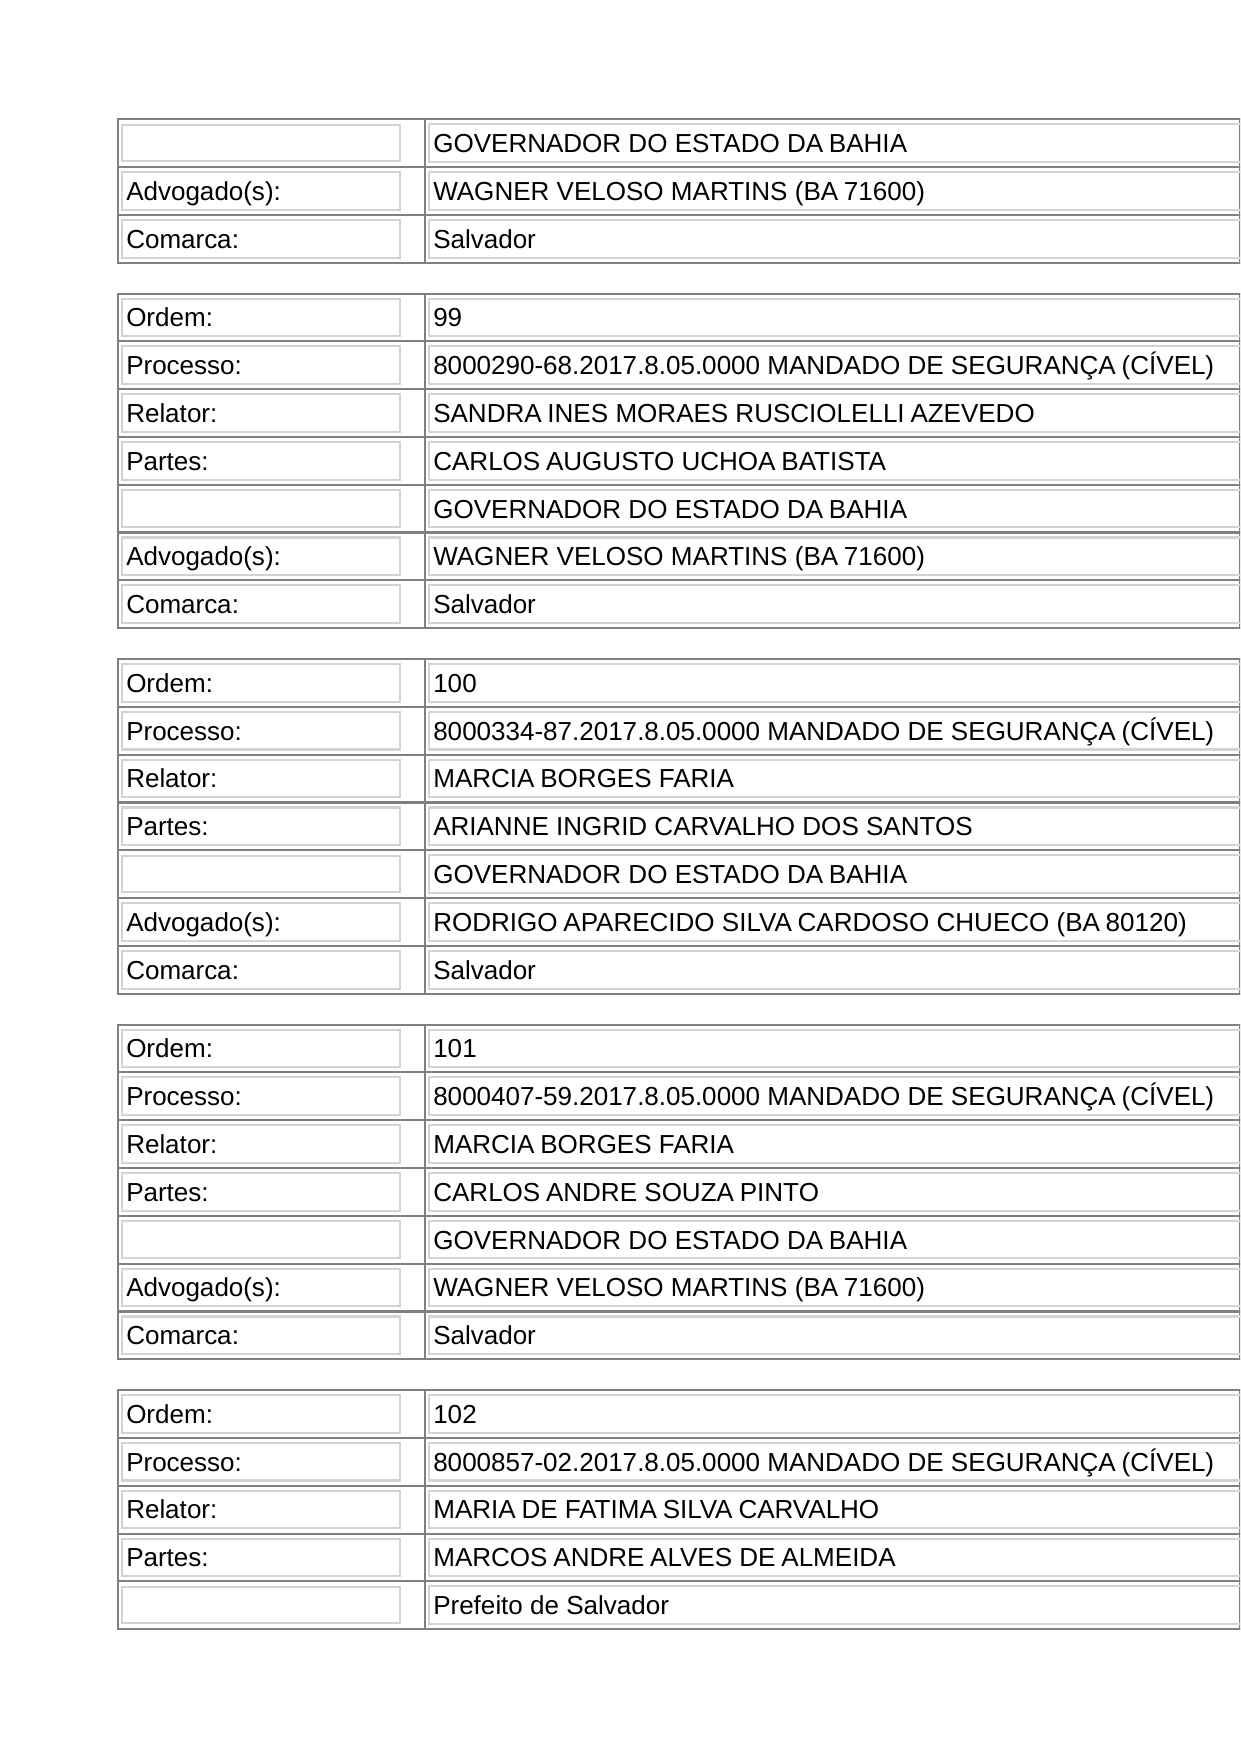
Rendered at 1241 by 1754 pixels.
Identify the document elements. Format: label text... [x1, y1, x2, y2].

table_header 99 [426, 295, 1239, 340]
table_cell Comarca: [119, 216, 424, 262]
table_cell 8000334-87.2017.8.05.0000 MANDADO DE SEGURANÇA (CÍVEL) [426, 708, 1239, 753]
table_cell Processo: [119, 342, 424, 388]
table_cell GOVERNADOR DO ESTADO DA BAHIA [426, 1217, 1239, 1262]
table_cell Salvador [426, 947, 1239, 993]
table_cell 8000407-59.2017.8.05.0000 MANDADO DE SEGURANÇA (CÍVEL) [426, 1073, 1239, 1119]
table_cell Prefeito de Salvador [426, 1582, 1239, 1628]
table_cell Relator: [119, 756, 424, 801]
table_cell Processo: [119, 1439, 424, 1484]
table_cell WAGNER VELOSO MARTINS (BA 71600) [426, 168, 1239, 214]
table_cell WAGNER VELOSO MARTINS (BA 71600) [426, 1265, 1239, 1310]
table_cell GOVERNADOR DO ESTADO DA BAHIA [426, 120, 1239, 166]
table_cell Relator: [119, 1487, 424, 1532]
table_cell Comarca: [119, 947, 424, 993]
table_header 101 [426, 1026, 1239, 1071]
table_cell Partes: [119, 438, 424, 484]
table_cell SANDRA INES MORAES RUSCIOLELLI AZEVEDO [426, 390, 1239, 436]
table_cell Advogado(s): [119, 168, 424, 214]
table_cell Comarca: [119, 1313, 424, 1358]
table_cell ARIANNE INGRID CARVALHO DOS SANTOS [426, 804, 1239, 849]
table_cell [119, 486, 424, 531]
table_header Ordem: [119, 295, 424, 340]
table_cell RODRIGO APARECIDO SILVA CARDOSO CHUECO (BA 80120) [426, 899, 1239, 945]
table_cell CARLOS ANDRE SOUZA PINTO [426, 1169, 1239, 1215]
table_cell MARCIA BORGES FARIA [426, 756, 1239, 801]
table_cell Advogado(s): [119, 534, 424, 579]
table_cell Partes: [119, 804, 424, 849]
table_cell Processo: [119, 708, 424, 753]
table_cell GOVERNADOR DO ESTADO DA BAHIA [426, 486, 1239, 531]
table_cell Advogado(s): [119, 899, 424, 945]
table_cell Relator: [119, 390, 424, 436]
table_cell MARIA DE FATIMA SILVA CARVALHO [426, 1487, 1239, 1532]
table_cell MARCOS ANDRE ALVES DE ALMEIDA [426, 1535, 1239, 1580]
table_cell Salvador [426, 581, 1239, 627]
table_cell 8000290-68.2017.8.05.0000 MANDADO DE SEGURANÇA (CÍVEL) [426, 342, 1239, 388]
table_header Ordem: [119, 660, 424, 706]
table_header Ordem: [119, 1391, 424, 1437]
table_cell Salvador [426, 1313, 1239, 1358]
table_cell Partes: [119, 1169, 424, 1215]
table_header 100 [426, 660, 1239, 706]
table_cell 8000857-02.2017.8.05.0000 MANDADO DE SEGURANÇA (CÍVEL) [426, 1439, 1239, 1484]
table_cell Relator: [119, 1121, 424, 1167]
table_cell Advogado(s): [119, 1265, 424, 1310]
table_cell Comarca: [119, 581, 424, 627]
table_header Ordem: [119, 1026, 424, 1071]
table_cell [119, 1217, 424, 1262]
table_cell [119, 1582, 424, 1628]
table_cell CARLOS AUGUSTO UCHOA BATISTA [426, 438, 1239, 484]
table_cell [119, 851, 424, 897]
table_cell GOVERNADOR DO ESTADO DA BAHIA [426, 851, 1239, 897]
table_cell WAGNER VELOSO MARTINS (BA 71600) [426, 534, 1239, 579]
table_cell Processo: [119, 1073, 424, 1119]
table_cell Salvador [426, 216, 1239, 262]
table_header 102 [426, 1391, 1239, 1437]
table_cell [119, 120, 424, 166]
table_cell Partes: [119, 1535, 424, 1580]
table_cell MARCIA BORGES FARIA [426, 1121, 1239, 1167]
